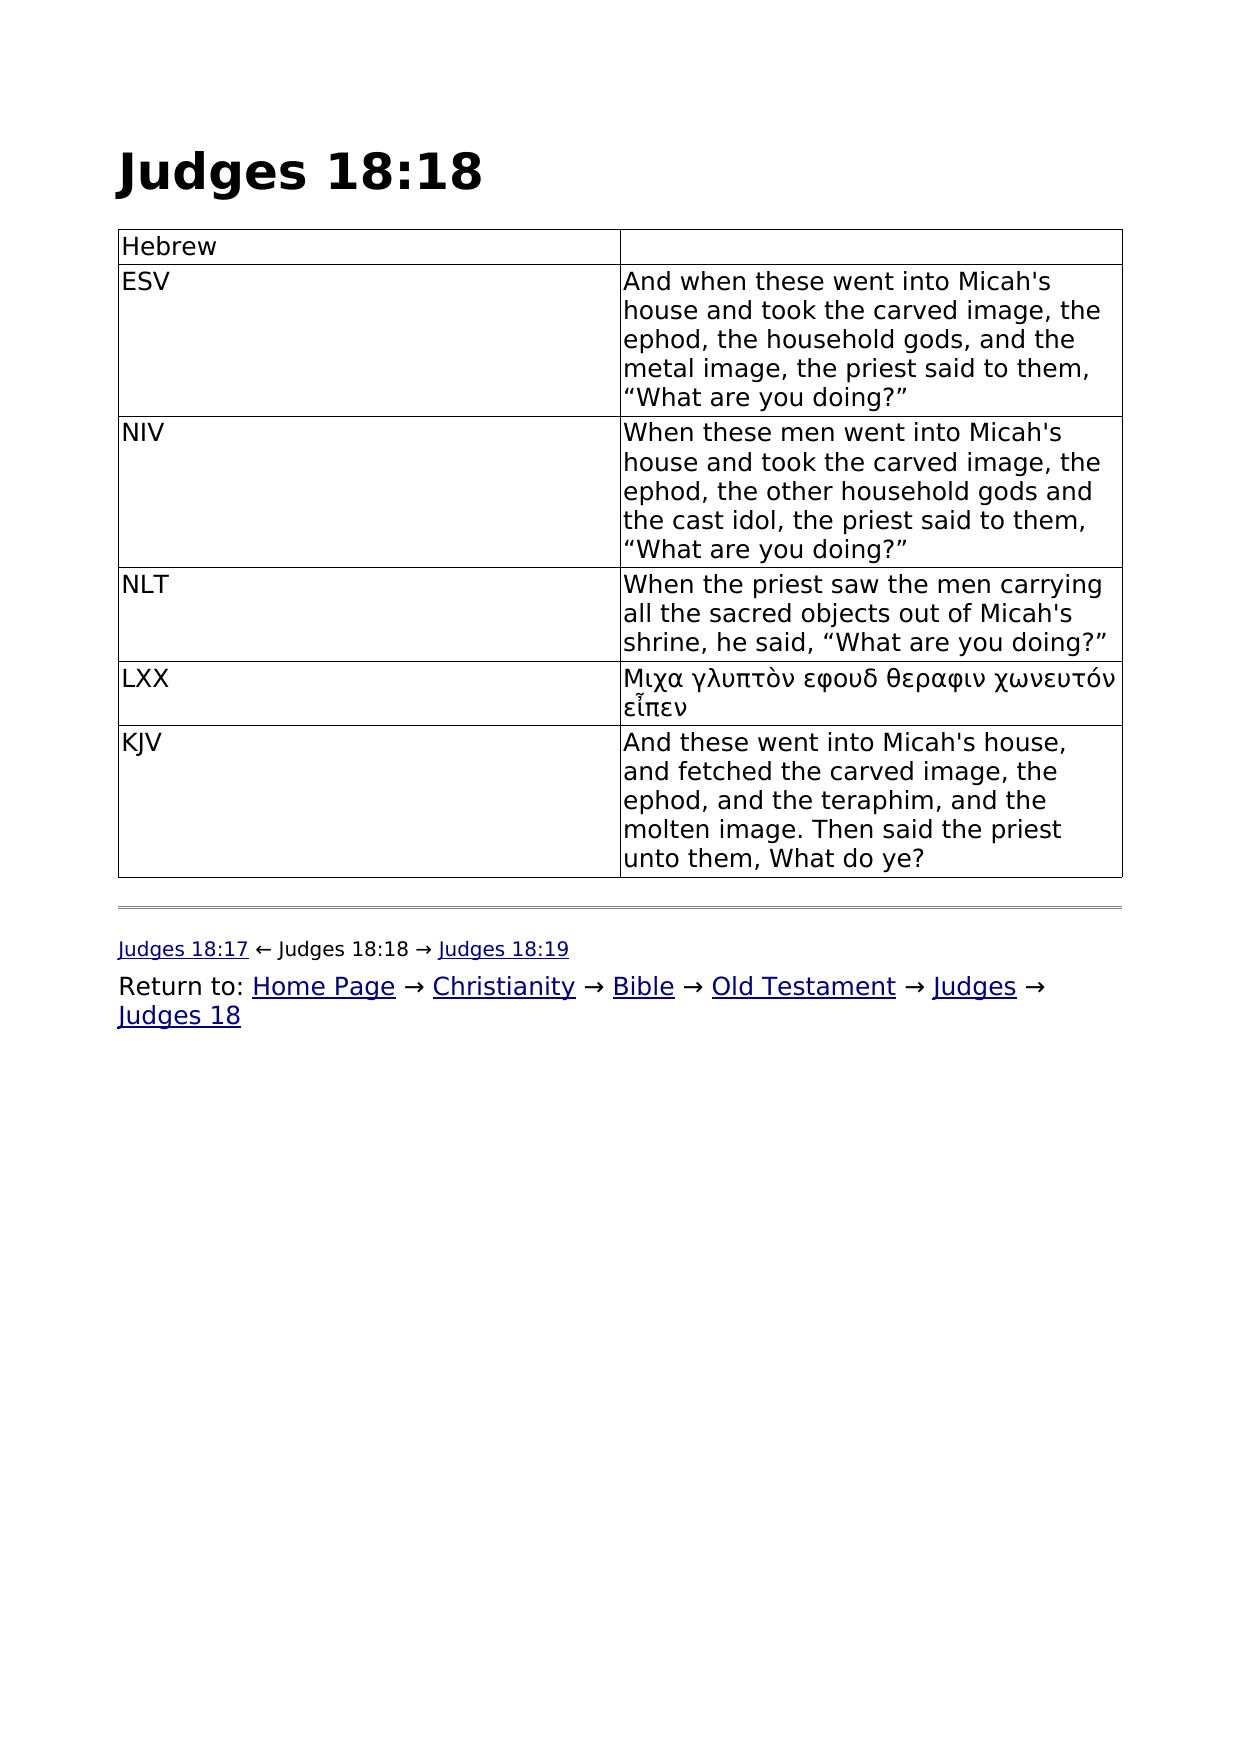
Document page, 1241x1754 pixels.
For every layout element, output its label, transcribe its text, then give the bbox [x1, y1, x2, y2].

table_cell When the priest saw the men carrying all the sacred objects out of Micah's shrine, he said, “What are you doing?” [621, 568, 1122, 661]
table_cell And these went into Micah's house, and fetched the carved image, the ephod, and the teraphim, and the molten image. Then said the priest unto them, What do ye? [621, 726, 1122, 877]
subtitle Judges 18:18 [118, 143, 1122, 201]
table_cell LXX [119, 662, 620, 725]
text Return to: Home Page → Christianity → Bible → Old Testament → Judges → Judges 18 [118, 972, 1122, 1030]
text Judges 18:17 ← Judges 18:18 → Judges 18:19 [118, 938, 1122, 972]
table_header [621, 230, 1122, 264]
table_cell ESV [119, 265, 620, 416]
table_cell When these men went into Micah's house and took the carved image, the ephod, the other household gods and the cast idol, the priest said to them, “What are you doing?” [621, 417, 1122, 567]
table_cell NLT [119, 568, 620, 661]
table_cell NIV [119, 417, 620, 567]
table_cell KJV [119, 726, 620, 877]
table_header Hebrew [119, 230, 620, 264]
table_cell Μιχα γλυπτὸν εφουδ θεραφιν χωνευτόν εἶπεν [621, 662, 1122, 725]
table_cell And when these went into Micah's house and took the carved image, the ephod, the household gods, and the metal image, the priest said to them, “What are you doing?” [621, 265, 1122, 416]
